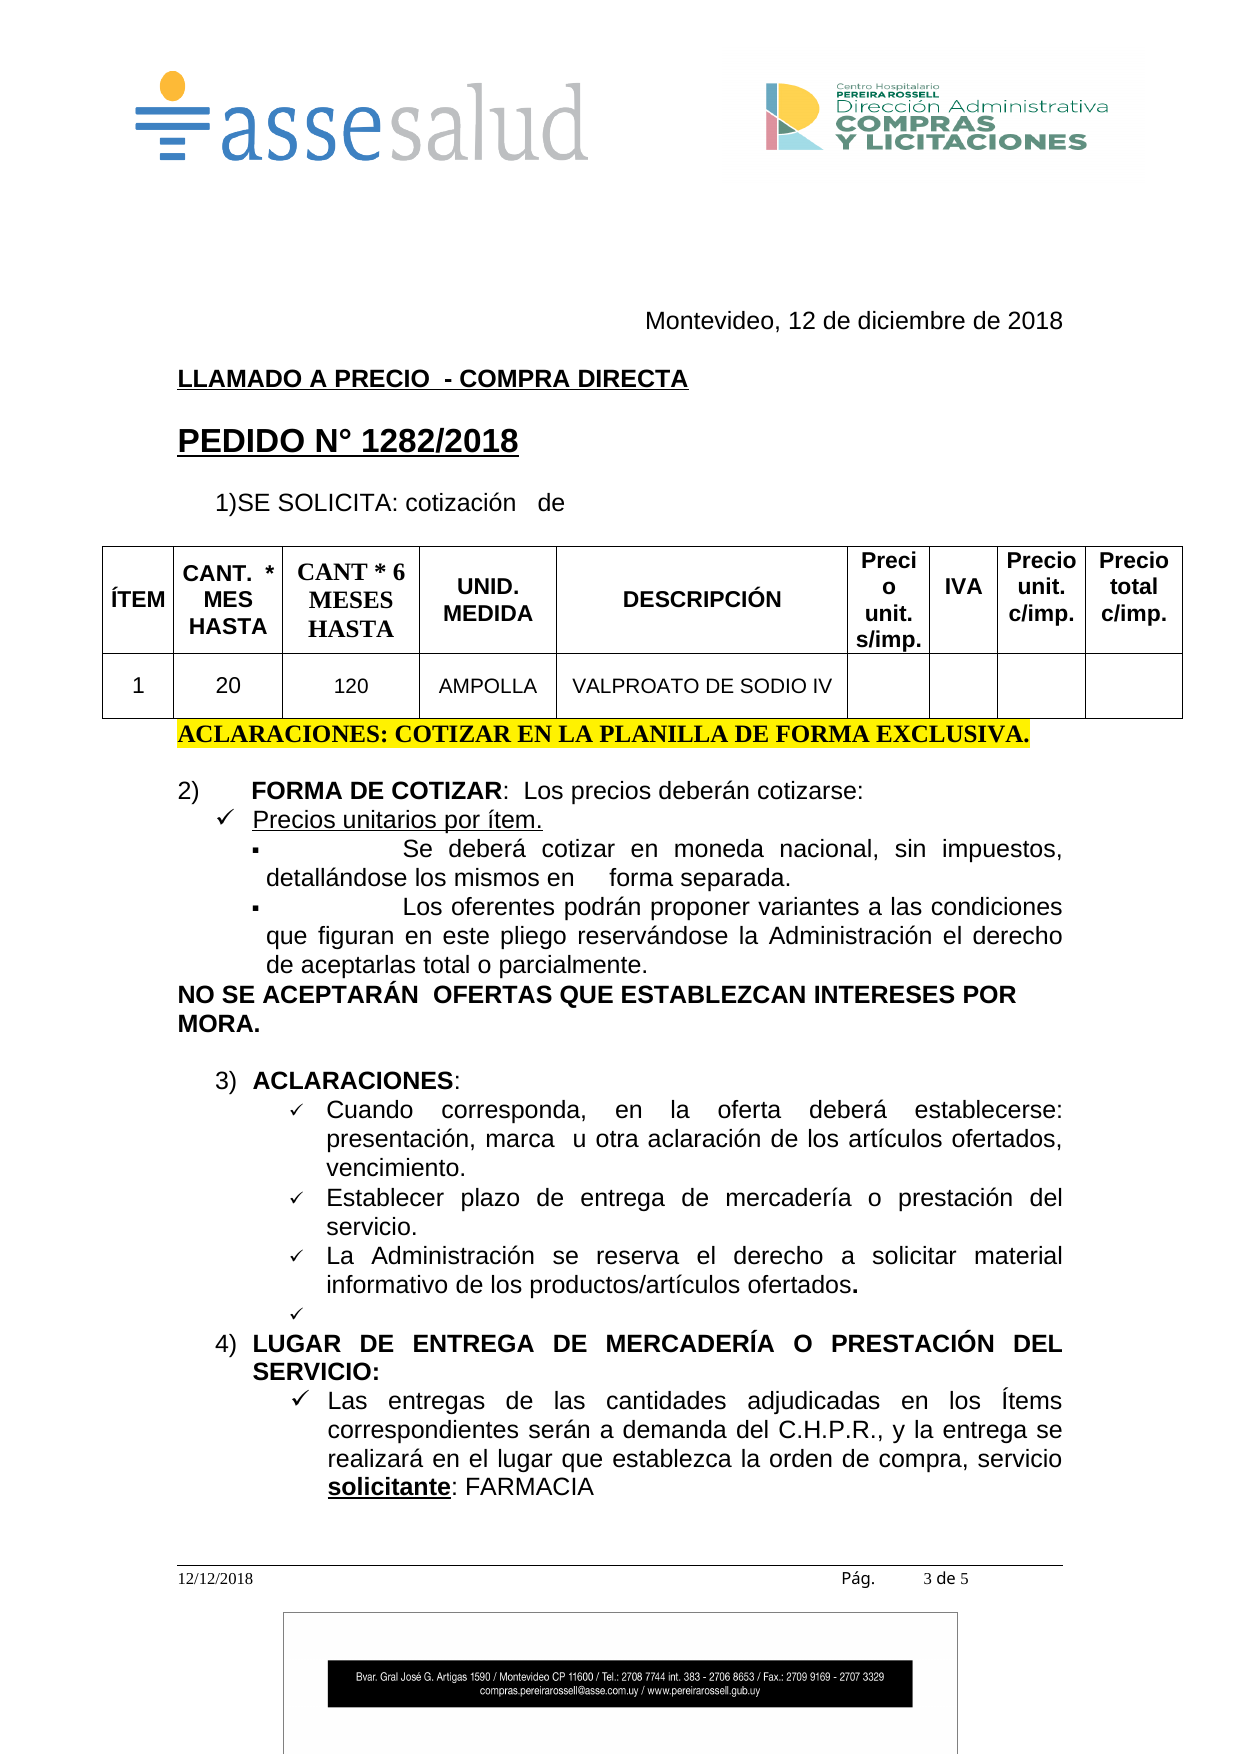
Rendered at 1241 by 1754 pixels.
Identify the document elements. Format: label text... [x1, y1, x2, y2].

table_header DESCRIPCIÓN [557, 547, 847, 652]
text ACLARACIONES: COTIZAR EN LA PLANILLA DE FORMA EXCLUSIVA. [177, 719, 1063, 748]
list FORMA DE COTIZAR: Los precios deberán cotizarse: [177, 776, 1063, 805]
picture [722, 45, 1145, 183]
list Cuando corresponda, en la oferta deberá establecerse: presentación, marca u otra aclaración de los artículos ofertados, vencimiento. [288, 1095, 1063, 1183]
list ACLARACIONES: [215, 1066, 1063, 1095]
text NO SE ACEPTARÁN OFERTAS QUE ESTABLEZCAN INTERESES POR MORA. [177, 980, 1063, 1037]
list La Administración se reserva el derecho a solicitar material informativo de los productos/artículos ofertados. [288, 1241, 1063, 1299]
table_header ÍTEM [103, 547, 173, 652]
table_cell 120 [283, 654, 419, 718]
list Precios unitarios por ítem. [215, 805, 1063, 834]
table_cell [848, 654, 929, 718]
picture [284, 1613, 957, 1754]
table_header Precio unit. s/imp. [848, 547, 929, 652]
table_cell VALPROATO DE SODIO IV [557, 654, 847, 718]
table_cell [1086, 654, 1182, 718]
table_header Precio unit. c/imp. [998, 547, 1085, 652]
table_cell 20 [174, 654, 282, 718]
table_cell [998, 654, 1085, 718]
table_cell [930, 654, 997, 718]
table_cell AMPOLLA [420, 654, 556, 718]
table_header CANT * 6 MESES HASTA [283, 547, 419, 652]
list Los oferentes podrán proponer variantes a las condiciones que figuran en este pliego reservándose la Administración el derecho de aceptarlas total o parcialmente. [251, 892, 1063, 980]
list SE SOLICITA: cotización de [215, 488, 1063, 517]
list Establecer plazo de entrega de mercadería o prestación del servicio. [288, 1183, 1063, 1241]
text LLAMADO A PRECIO - COMPRA DIRECTA [177, 364, 1063, 392]
table_cell 1 [103, 654, 173, 718]
table_header CANT. * MES HASTA [174, 547, 282, 652]
list Las entregas de las cantidades adjudicadas en los Ítems correspondientes serán a demanda del C.H.P.R., y la entrega se realizará en el lugar que establezca la orden de compra, servicio solicitante: FARMACIA [290, 1386, 1063, 1501]
list Se deberá cotizar en moneda nacional, sin impuestos, detallándose los mismos en forma separada. [251, 834, 1063, 892]
table_header Precio total c/imp. [1086, 547, 1182, 652]
picture [134, 70, 589, 162]
list LUGAR DE ENTREGA DE MERCADERÍA O PRESTACIÓN DEL SERVICIO: [215, 1328, 1063, 1386]
table_header UNID. MEDIDA [420, 547, 556, 652]
table_header IVA [930, 547, 997, 652]
text Montevideo, 12 de diciembre de 2018 [177, 306, 1063, 335]
text PEDIDO N° 1282/2018 [177, 421, 1063, 460]
